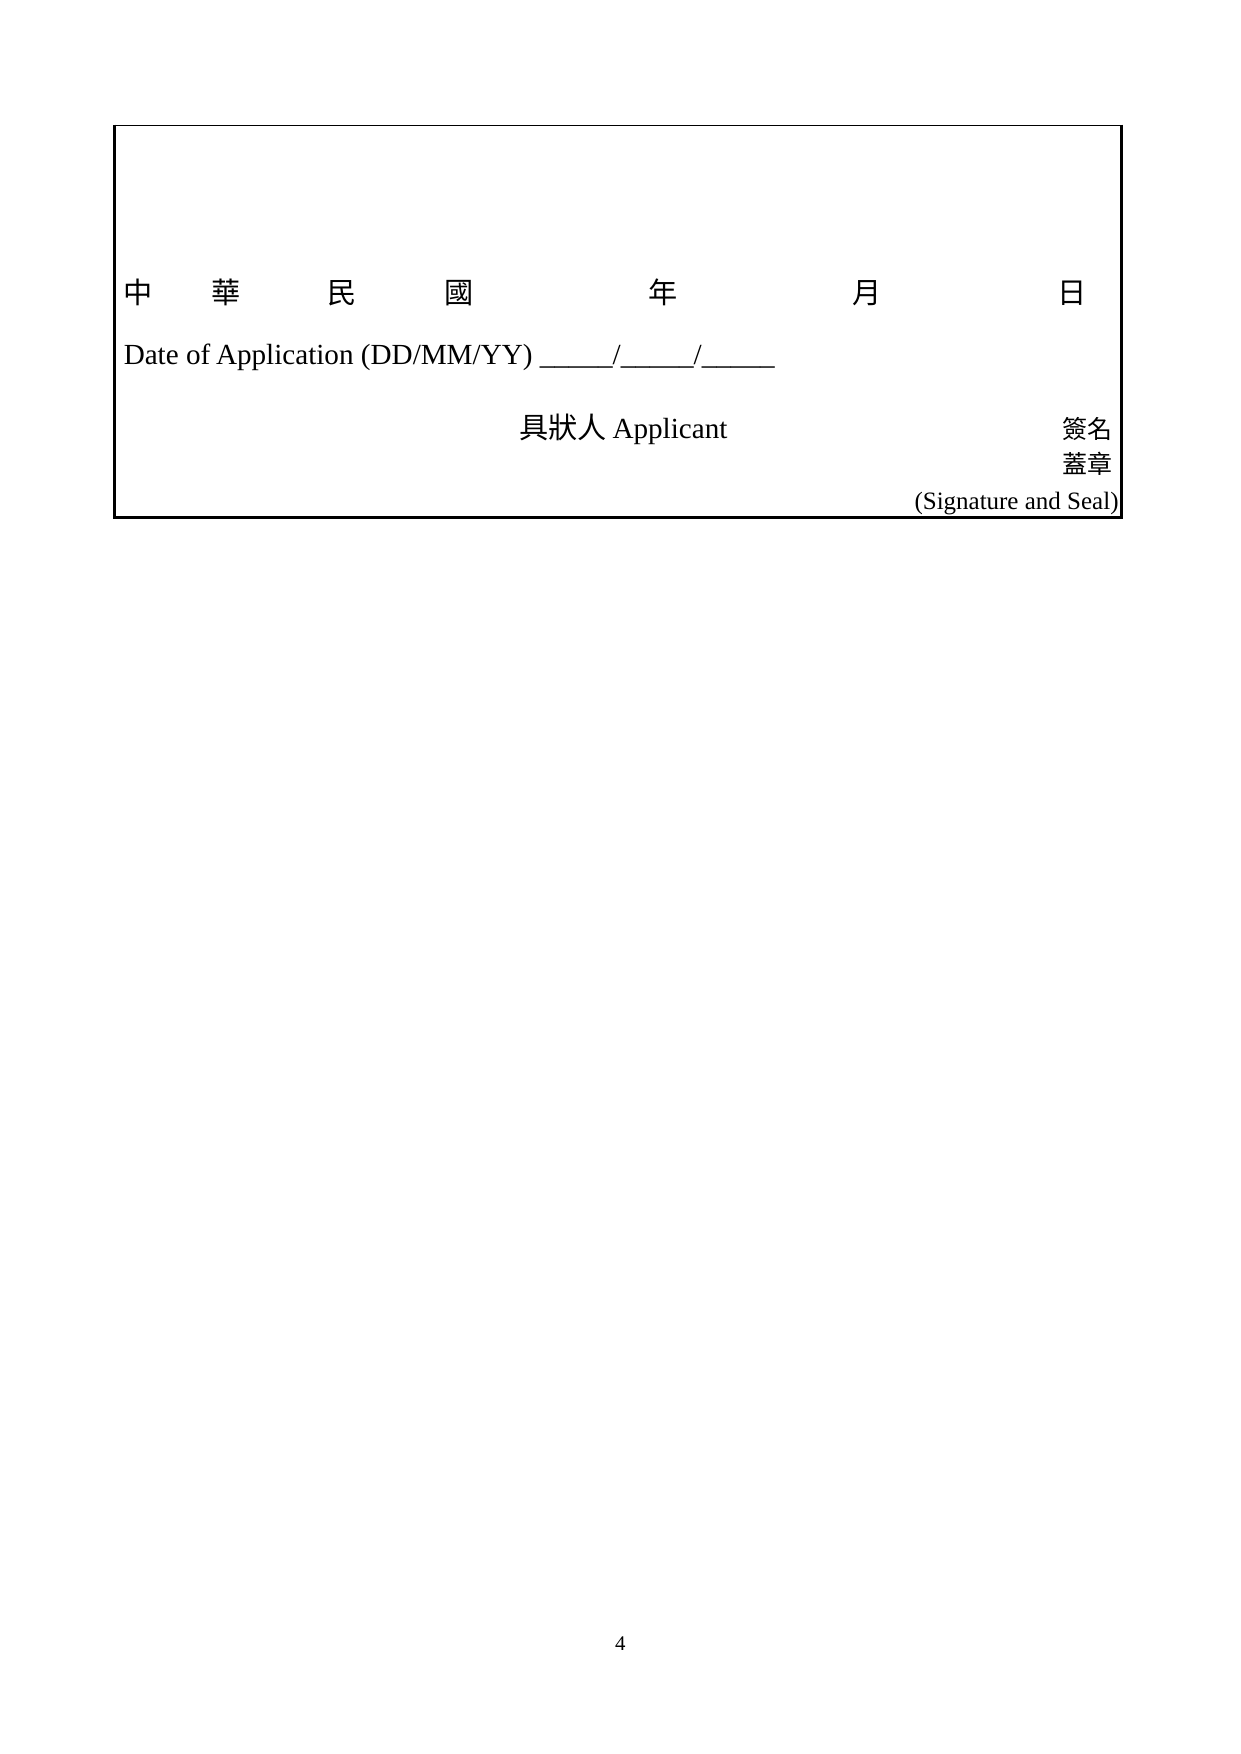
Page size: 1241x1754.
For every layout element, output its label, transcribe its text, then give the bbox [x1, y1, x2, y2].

table_cell 中 華 民 國 年 月 日 Date of Application (DD/MM/YY) _____/_____/_____ 具狀人Applicant 簽名 蓋章 (Signature and Seal) [116, 126, 1120, 516]
